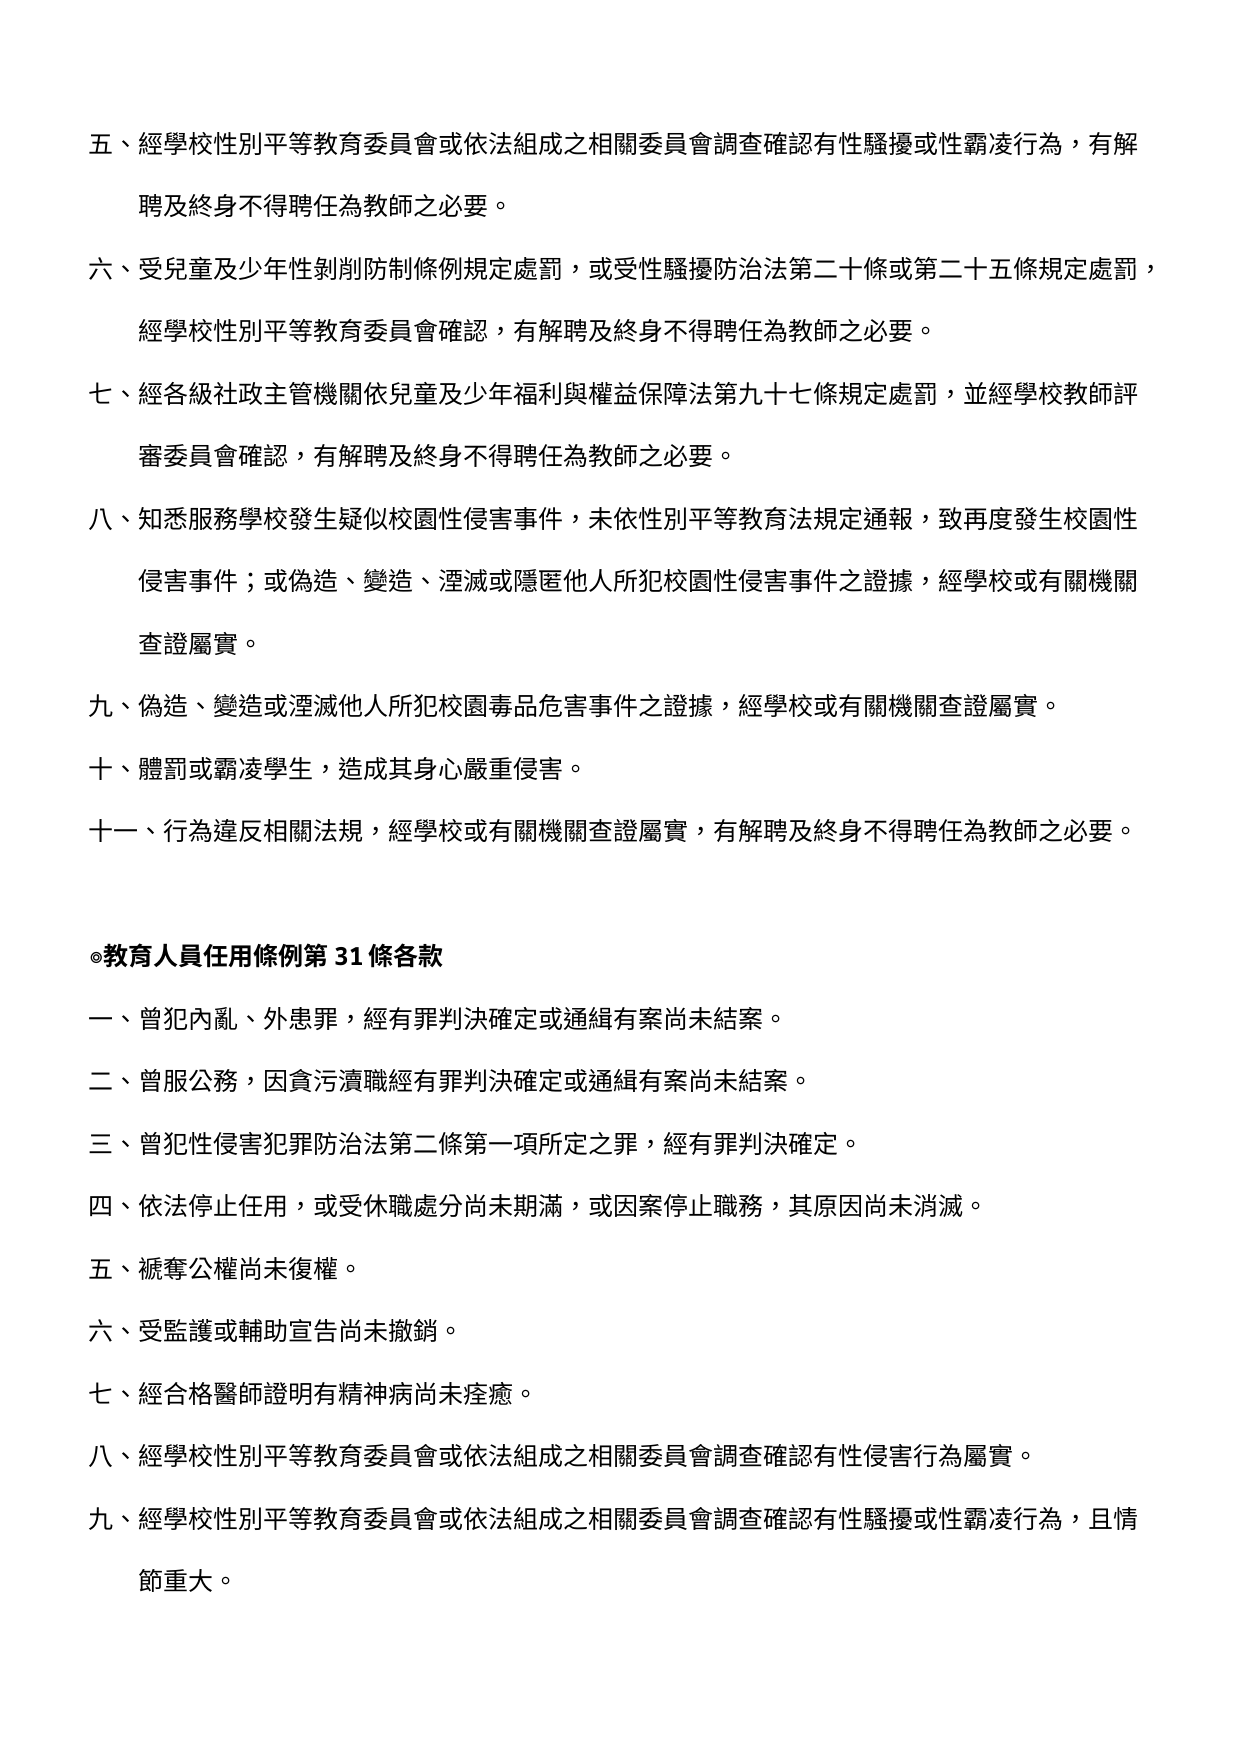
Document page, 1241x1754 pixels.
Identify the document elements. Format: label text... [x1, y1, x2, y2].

text 九、經學校性別平等教育委員會或依法組成之相關委員會調查確認有性騷擾或性霸凌行為，且情節重大。 [89, 1476, 1152, 1601]
text 六、受兒童及少年性剝削防制條例規定處罰，或受性騷擾防治法第二十條或第二十五條規定處罰，經學校性別平等教育委員會確認，有解聘及終身不得聘任為教師之必要。 [89, 226, 1152, 351]
text 八、知悉服務學校發生疑似校園性侵害事件，未依性別平等教育法規定通報，致再度發生校園性侵害事件；或偽造、變造、湮滅或隱匿他人所犯校園性侵害事件之證據，經學校或有關機關查證屬實。 [89, 476, 1152, 663]
text 十、體罰或霸凌學生，造成其身心嚴重侵害。 [89, 726, 1152, 788]
text 六、受監護或輔助宣告尚未撤銷。 [89, 1288, 1152, 1351]
text 二、曾服公務，因貪污瀆職經有罪判決確定或通緝有案尚未結案。 [89, 1038, 1152, 1101]
text 一、曾犯內亂、外患罪，經有罪判決確定或通緝有案尚未結案。 [89, 976, 1152, 1038]
text 四、依法停止任用，或受休職處分尚未期滿，或因案停止職務，其原因尚未消滅。 [89, 1163, 1152, 1226]
text 五、褫奪公權尚未復權。 [89, 1226, 1152, 1288]
text 十一、行為違反相關法規，經學校或有關機關查證屬實，有解聘及終身不得聘任為教師之必要。 [89, 788, 1152, 851]
text 九、偽造、變造或湮滅他人所犯校園毒品危害事件之證據，經學校或有關機關查證屬實。 [89, 663, 1152, 726]
text 三、曾犯性侵害犯罪防治法第二條第一項所定之罪，經有罪判決確定。 [89, 1101, 1152, 1163]
text ◎教育人員任用條例第31條各款 [89, 913, 1152, 976]
text 七、經各級社政主管機關依兒童及少年福利與權益保障法第九十七條規定處罰，並經學校教師評審委員會確認，有解聘及終身不得聘任為教師之必要。 [89, 351, 1152, 476]
text 七、經合格醫師證明有精神病尚未痊癒。 [89, 1351, 1152, 1413]
text 八、經學校性別平等教育委員會或依法組成之相關委員會調查確認有性侵害行為屬實。 [89, 1413, 1152, 1476]
text 五、經學校性別平等教育委員會或依法組成之相關委員會調查確認有性騷擾或性霸凌行為，有解聘及終身不得聘任為教師之必要。 [89, 101, 1152, 226]
